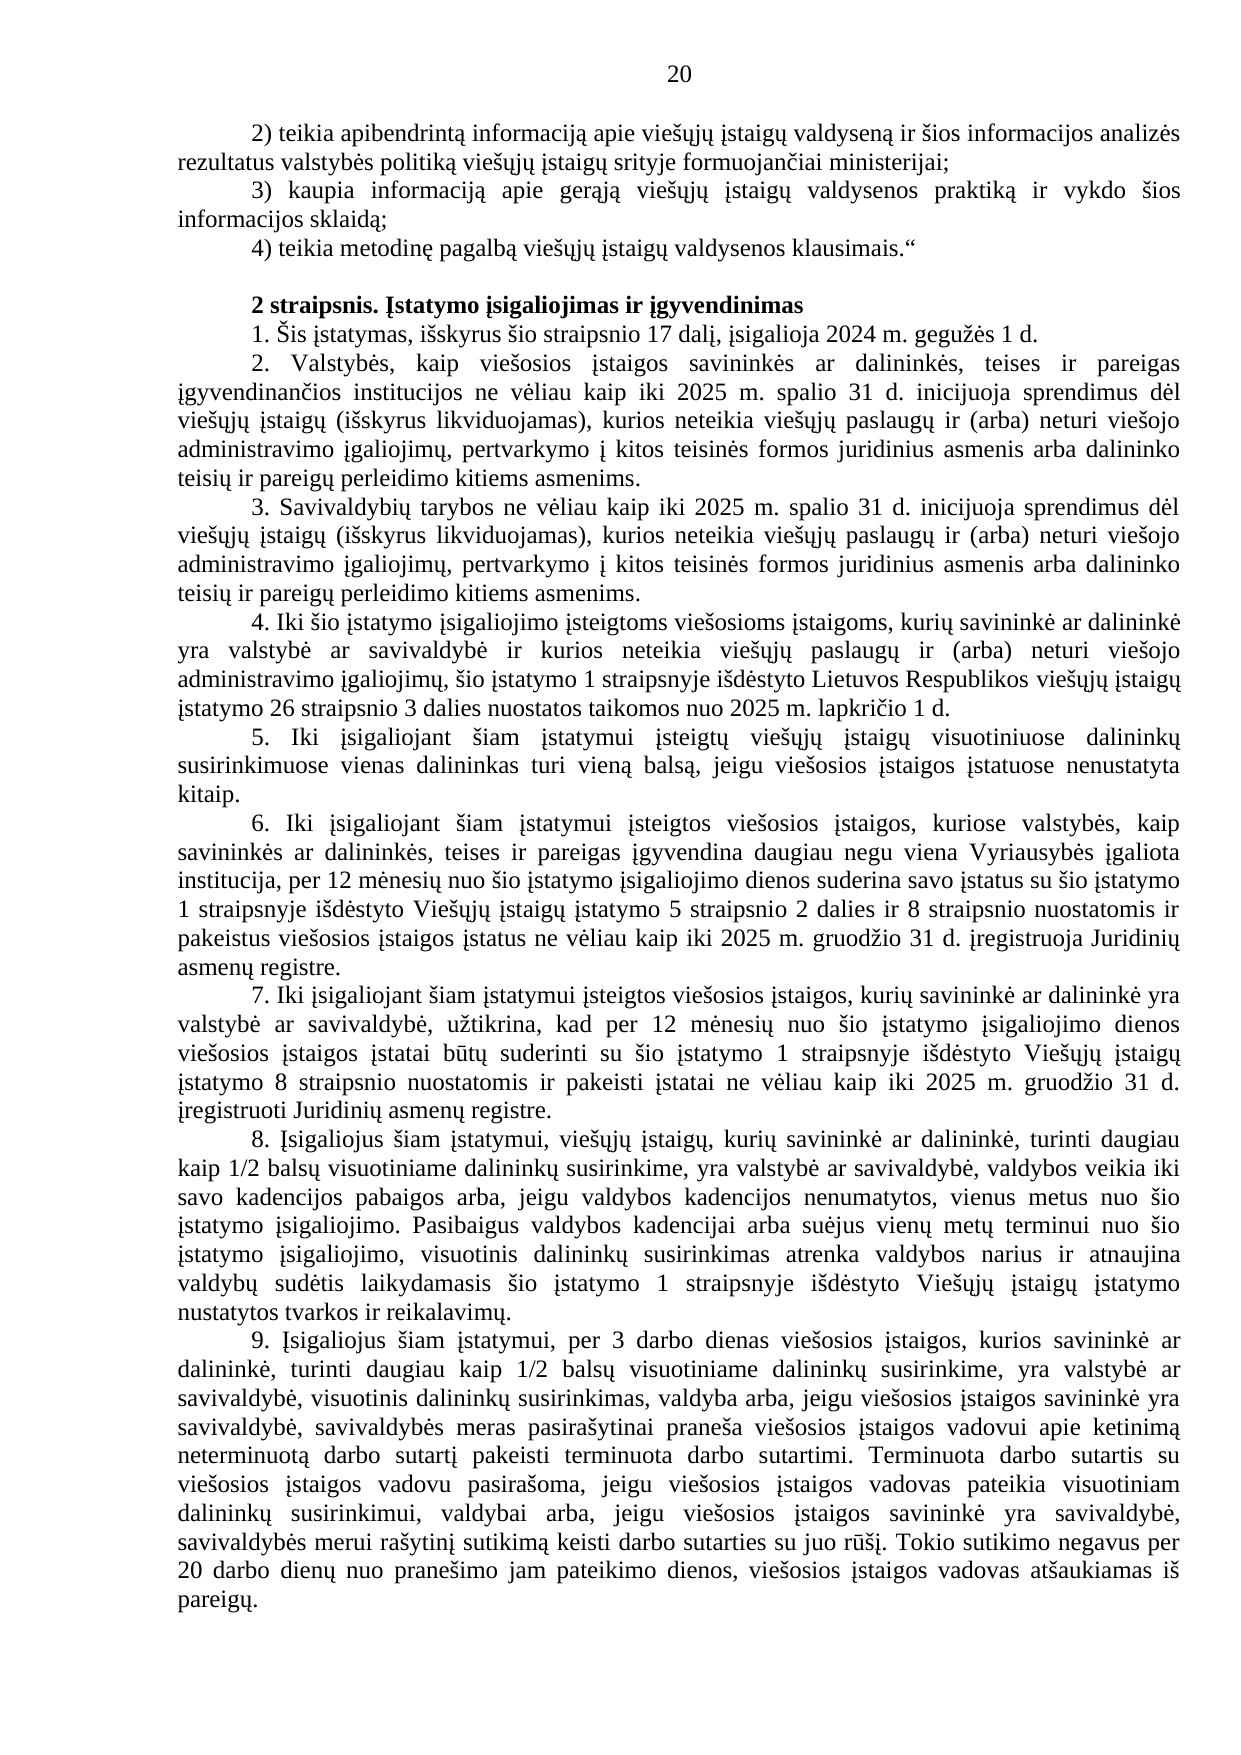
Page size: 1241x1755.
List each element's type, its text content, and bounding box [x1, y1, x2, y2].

text 2. Valstybės, kaip viešosios įstaigos savininkės ar dalininkės, teises ir pareigas įgyvendinančios institucijos ne vėliau kaip iki 2025 m. spalio 31 d. inicijuoja sprendimus dėl viešųjų įstaigų (išskyrus likviduojamas), kurios neteikia viešųjų paslaugų ir (arba) neturi viešojo administravimo įgaliojimų, pertvarkymo į kitos teisinės formos juridinius asmenis arba dalininko teisių ir pareigų perleidimo kitiems asmenims. [177, 348, 1181, 492]
text 9. Įsigaliojus šiam įstatymui, per 3 darbo dienas viešosios įstaigos, kurios savininkė ar dalininkė, turinti daugiau kaip 1/2 balsų visuotiniame dalininkų susirinkime, yra valstybė ar savivaldybė, visuotinis dalininkų susirinkimas, valdyba arba, jeigu viešosios įstaigos savininkė yra savivaldybė, savivaldybės meras pasirašytinai praneša viešosios įstaigos vadovui apie ketinimą neterminuotą darbo sutartį pakeisti terminuota darbo sutartimi. Terminuota darbo sutartis su viešosios įstaigos vadovu pasirašoma, jeigu viešosios įstaigos vadovas pateikia visuotiniam dalininkų susirinkimui, valdybai arba, jeigu viešosios įstaigos savininkė yra savivaldybė, savivaldybės merui rašytinį sutikimą keisti darbo sutarties su juo rūšį. Tokio sutikimo negavus per 20 darbo dienų nuo pranešimo jam pateikimo dienos, viešosios įstaigos vadovas atšaukiamas iš pareigų. [177, 1326, 1181, 1613]
text 4. Iki šio įstatymo įsigaliojimo įsteigtoms viešosioms įstaigoms, kurių savininkė ar dalininkė yra valstybė ar savivaldybė ir kurios neteikia viešųjų paslaugų ir (arba) neturi viešojo administravimo įgaliojimų, šio įstatymo 1 straipsnyje išdėstyto Lietuvos Respublikos viešųjų įstaigų įstatymo 26 straipsnio 3 dalies nuostatos taikomos nuo 2025 m. lapkričio 1 d. [177, 607, 1181, 722]
text 8. Įsigaliojus šiam įstatymui, viešųjų įstaigų, kurių savininkė ar dalininkė, turinti daugiau kaip 1/2 balsų visuotiniame dalininkų susirinkime, yra valstybė ar savivaldybė, valdybos veikia iki savo kadencijos pabaigos arba, jeigu valdybos kadencijos nenumatytos, vienus metus nuo šio įstatymo įsigaliojimo. Pasibaigus valdybos kadencijai arba suėjus vienų metų terminui nuo šio įstatymo įsigaliojimo, visuotinis dalininkų susirinkimas atrenka valdybos narius ir atnaujina valdybų sudėtis laikydamasis šio įstatymo 1 straipsnyje išdėstyto Viešųjų įstaigų įstatymo nustatytos tvarkos ir reikalavimų. [177, 1124, 1181, 1326]
text 1. Šis įstatymas, išskyrus šio straipsnio 17 dalį, įsigalioja 2024 m. gegužės 1 d. [177, 319, 1181, 348]
text 2) teikia apibendrintą informaciją apie viešųjų įstaigų valdyseną ir šios informacijos analizės rezultatus valstybės politiką viešųjų įstaigų srityje formuojančiai ministerijai; [177, 118, 1181, 176]
text 2 straipsnis. Įstatymo įsigaliojimas ir įgyvendinimas [177, 291, 1181, 319]
text 6. Iki įsigaliojant šiam įstatymui įsteigtos viešosios įstaigos, kuriose valstybės, kaip savininkės ar dalininkės, teises ir pareigas įgyvendina daugiau negu viena Vyriausybės įgaliota institucija, per 12 mėnesių nuo šio įstatymo įsigaliojimo dienos suderina savo įstatus su šio įstatymo 1 straipsnyje išdėstyto Viešųjų įstaigų įstatymo 5 straipsnio 2 dalies ir 8 straipsnio nuostatomis ir pakeistus viešosios įstaigos įstatus ne vėliau kaip iki 2025 m. gruodžio 31 d. įregistruoja Juridinių asmenų registre. [177, 808, 1181, 981]
text 3. Savivaldybių tarybos ne vėliau kaip iki 2025 m. spalio 31 d. inicijuoja sprendimus dėl viešųjų įstaigų (išskyrus likviduojamas), kurios neteikia viešųjų paslaugų ir (arba) neturi viešojo administravimo įgaliojimų, pertvarkymo į kitos teisinės formos juridinius asmenis arba dalininko teisių ir pareigų perleidimo kitiems asmenims. [177, 492, 1181, 607]
text 3) kaupia informaciją apie gerąją viešųjų įstaigų valdysenos praktiką ir vykdo šios informacijos sklaidą; [177, 176, 1181, 233]
text 4) teikia metodinę pagalbą viešųjų įstaigų valdysenos klausimais.“ [177, 233, 1181, 262]
text 5. Iki įsigaliojant šiam įstatymui įsteigtų viešųjų įstaigų visuotiniuose dalininkų susirinkimuose vienas dalininkas turi vieną balsą, jeigu viešosios įstaigos įstatuose nenustatyta kitaip. [177, 722, 1181, 808]
text 7. Iki įsigaliojant šiam įstatymui įsteigtos viešosios įstaigos, kurių savininkė ar dalininkė yra valstybė ar savivaldybė, užtikrina, kad per 12 mėnesių nuo šio įstatymo įsigaliojimo dienos viešosios įstaigos įstatai būtų suderinti su šio įstatymo 1 straipsnyje išdėstyto Viešųjų įstaigų įstatymo 8 straipsnio nuostatomis ir pakeisti įstatai ne vėliau kaip iki 2025 m. gruodžio 31 d. įregistruoti Juridinių asmenų registre. [177, 981, 1181, 1124]
